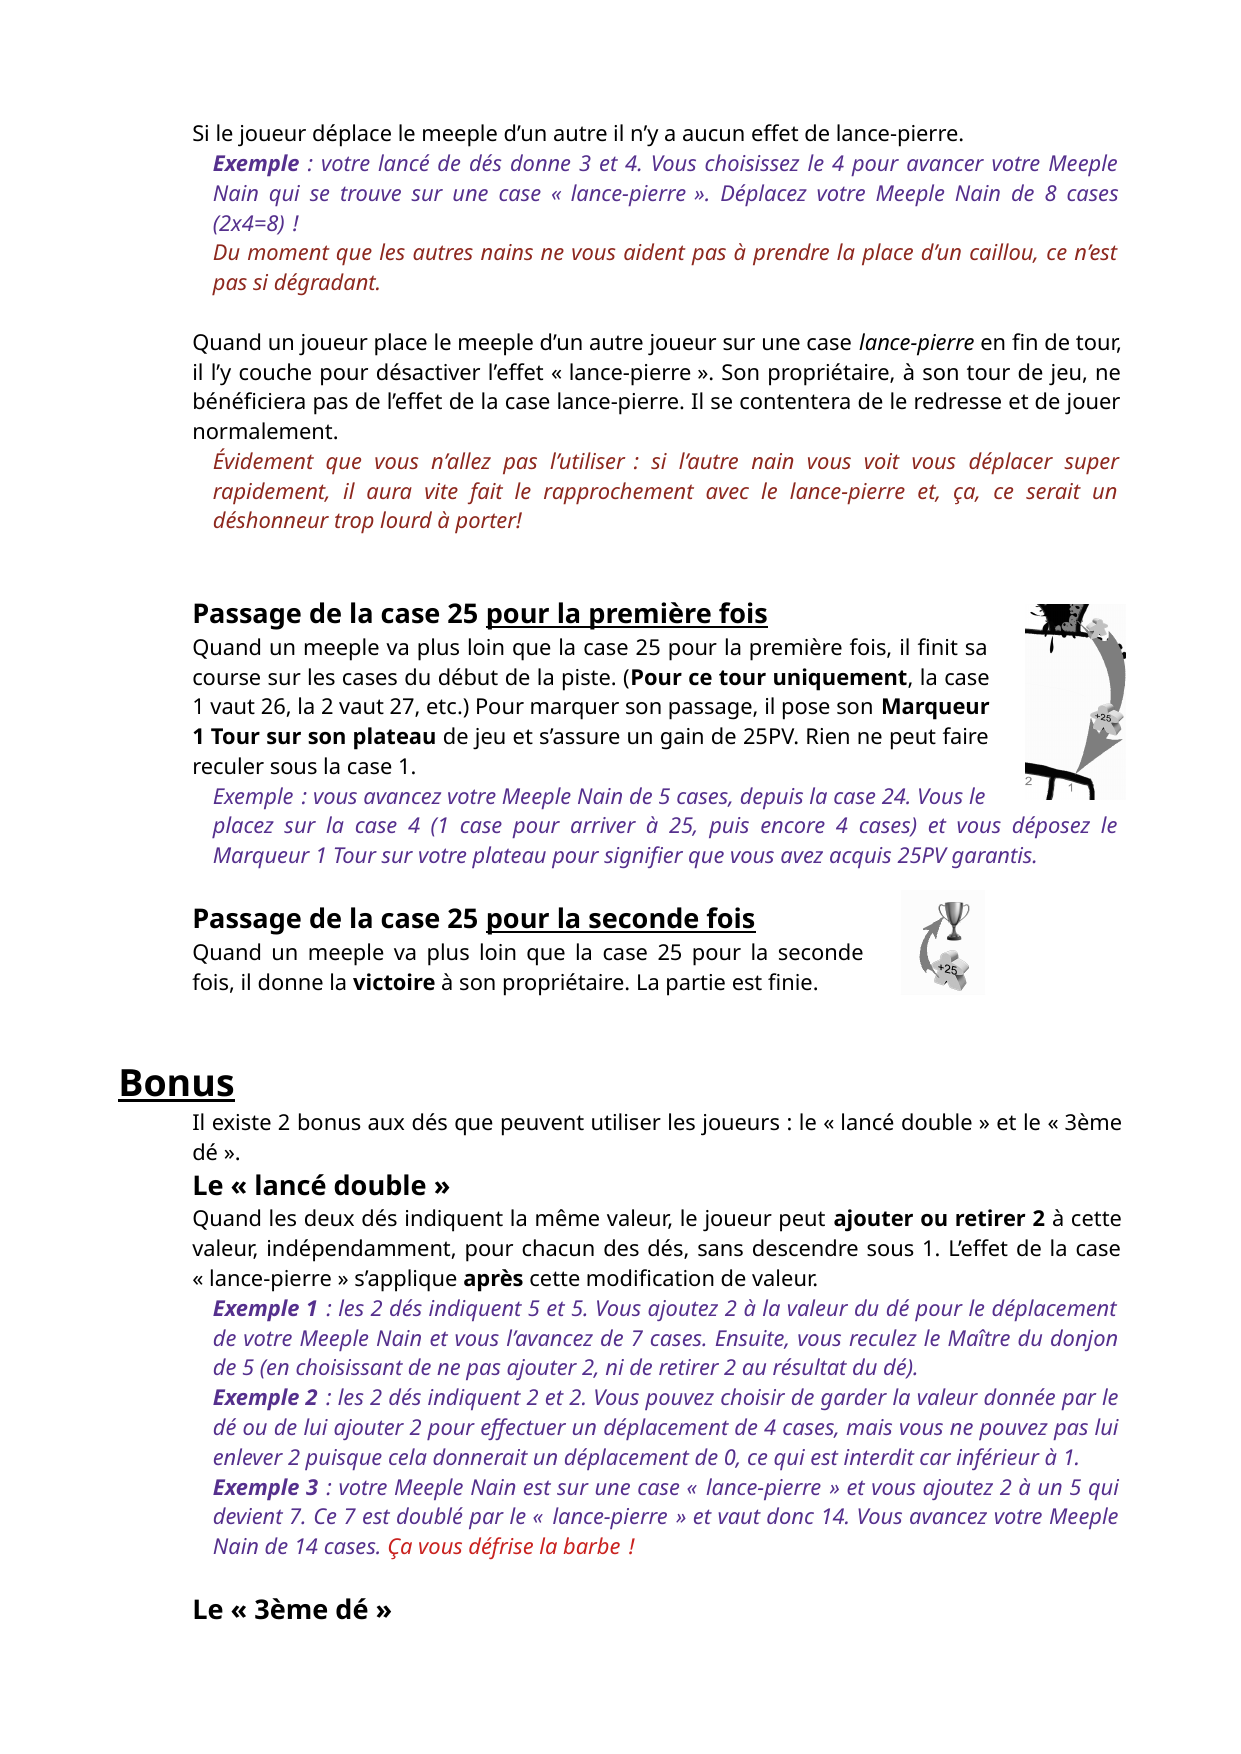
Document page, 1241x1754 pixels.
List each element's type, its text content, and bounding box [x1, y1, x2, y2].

text Passage de la case 25 pour la seconde fois [192, 900, 900, 937]
picture [1025, 604, 1126, 800]
text Exemple : votre lancé de dés donne 3 et 4. Vous choisissez le 4 pour avancer votre Meeple Nain qui se trouve sur une case « lance-pierre ». Déplacez votre Meeple Nain de 8 cases (2x4=8) ! [213, 148, 1122, 237]
text Bonus [118, 1056, 1122, 1107]
text Le « lancé double » [192, 1166, 1122, 1203]
text Il existe 2 bonus aux dés que peuvent utiliser les joueurs : le « lancé double » et le « 3ème dé ». [192, 1107, 1122, 1166]
text Quand un meeple va plus loin que la case 25 pour la première fois, il finit sa course sur les cases du début de la piste. (Pour ce tour uniquement, la case 1 vaut 26, la 2 vaut 27, etc.) Pour marquer son passage, il pose son Marqueur 1 Tour sur son plateau de jeu et s’assure un gain de 25PV. Rien ne peut faire reculer sous la case 1. [192, 632, 1025, 781]
text Exemple : vous avancez votre Meeple Nain de 5 cases, depuis la case 24. Vous le placez sur la case 4 (1 case pour arriver à 25, puis encore 4 cases) et vous déposez le Marqueur 1 Tour sur votre plateau pour signifier que vous avez acquis 25PV garantis. [213, 781, 1122, 870]
text [986, 900, 1122, 937]
text Passage de la case 25 pour la première fois [192, 595, 1122, 632]
picture [900, 890, 986, 995]
text Exemple 3 : votre Meeple Nain est sur une case « lance-pierre » et vous ajoutez 2 à un 5 qui devient 7. Ce 7 est doublé par le « lance-pierre » et vaut donc 14. Vous avancez votre Meeple Nain de 14 cases. Ça vous défrise la barbe ! [213, 1471, 1122, 1561]
text Quand les deux dés indiquent la même valeur, le joueur peut ajouter ou retirer 2 à cette valeur, indépendamment, pour chacun des dés, sans descendre sous 1. L’effet de la case « lance-pierre » s’applique après cette modification de valeur. [192, 1203, 1122, 1293]
text Exemple 2 : les 2 dés indiquent 2 et 2. Vous pouvez choisir de garder la valeur donnée par le dé ou de lui ajouter 2 pour effectuer un déplacement de 4 cases, mais vous ne pouvez pas lui enlever 2 puisque cela donnerait un déplacement de 0, ce qui est interdit car inférieur à 1. [213, 1382, 1122, 1471]
text Quand un joueur place le meeple d’un autre joueur sur une case lance-pierre en fin de tour, il l’y couche pour désactiver l’effet « lance-pierre ». Son propriétaire, à son tour de jeu, ne bénéficiera pas de l’effet de la case lance-pierre. Il se contentera de le redresse et de jouer normalement. [192, 327, 1122, 446]
text Quand un meeple va plus loin que la case 25 pour la seconde fois, il donne la victoire à son propriétaire. La partie est finie. [192, 937, 1122, 996]
text Exemple 1 : les 2 dés indiquent 5 et 5. Vous ajoutez 2 à la valeur du dé pour le déplacement de votre Meeple Nain et vous l’avancez de 7 cases. Ensuite, vous reculez le Maître du donjon de 5 (en choisissant de ne pas ajouter 2, ni de retirer 2 au résultat du dé). [213, 1293, 1122, 1382]
text Le « 3ème dé » [192, 1591, 1122, 1627]
text Du moment que les autres nains ne vous aident pas à prendre la place d’un caillou, ce n’est pas si dégradant. [213, 237, 1122, 297]
text Évidement que vous n’allez pas l’utiliser : si l’autre nain vous voit vous déplacer super rapidement, il aura vite fait le rapprochement avec le lance-pierre et, ça, ce serait un déshonneur trop lourd à porter! [213, 446, 1122, 535]
text Si le joueur déplace le meeple d’un autre il n’y a aucun effet de lance-pierre. [192, 118, 1122, 148]
